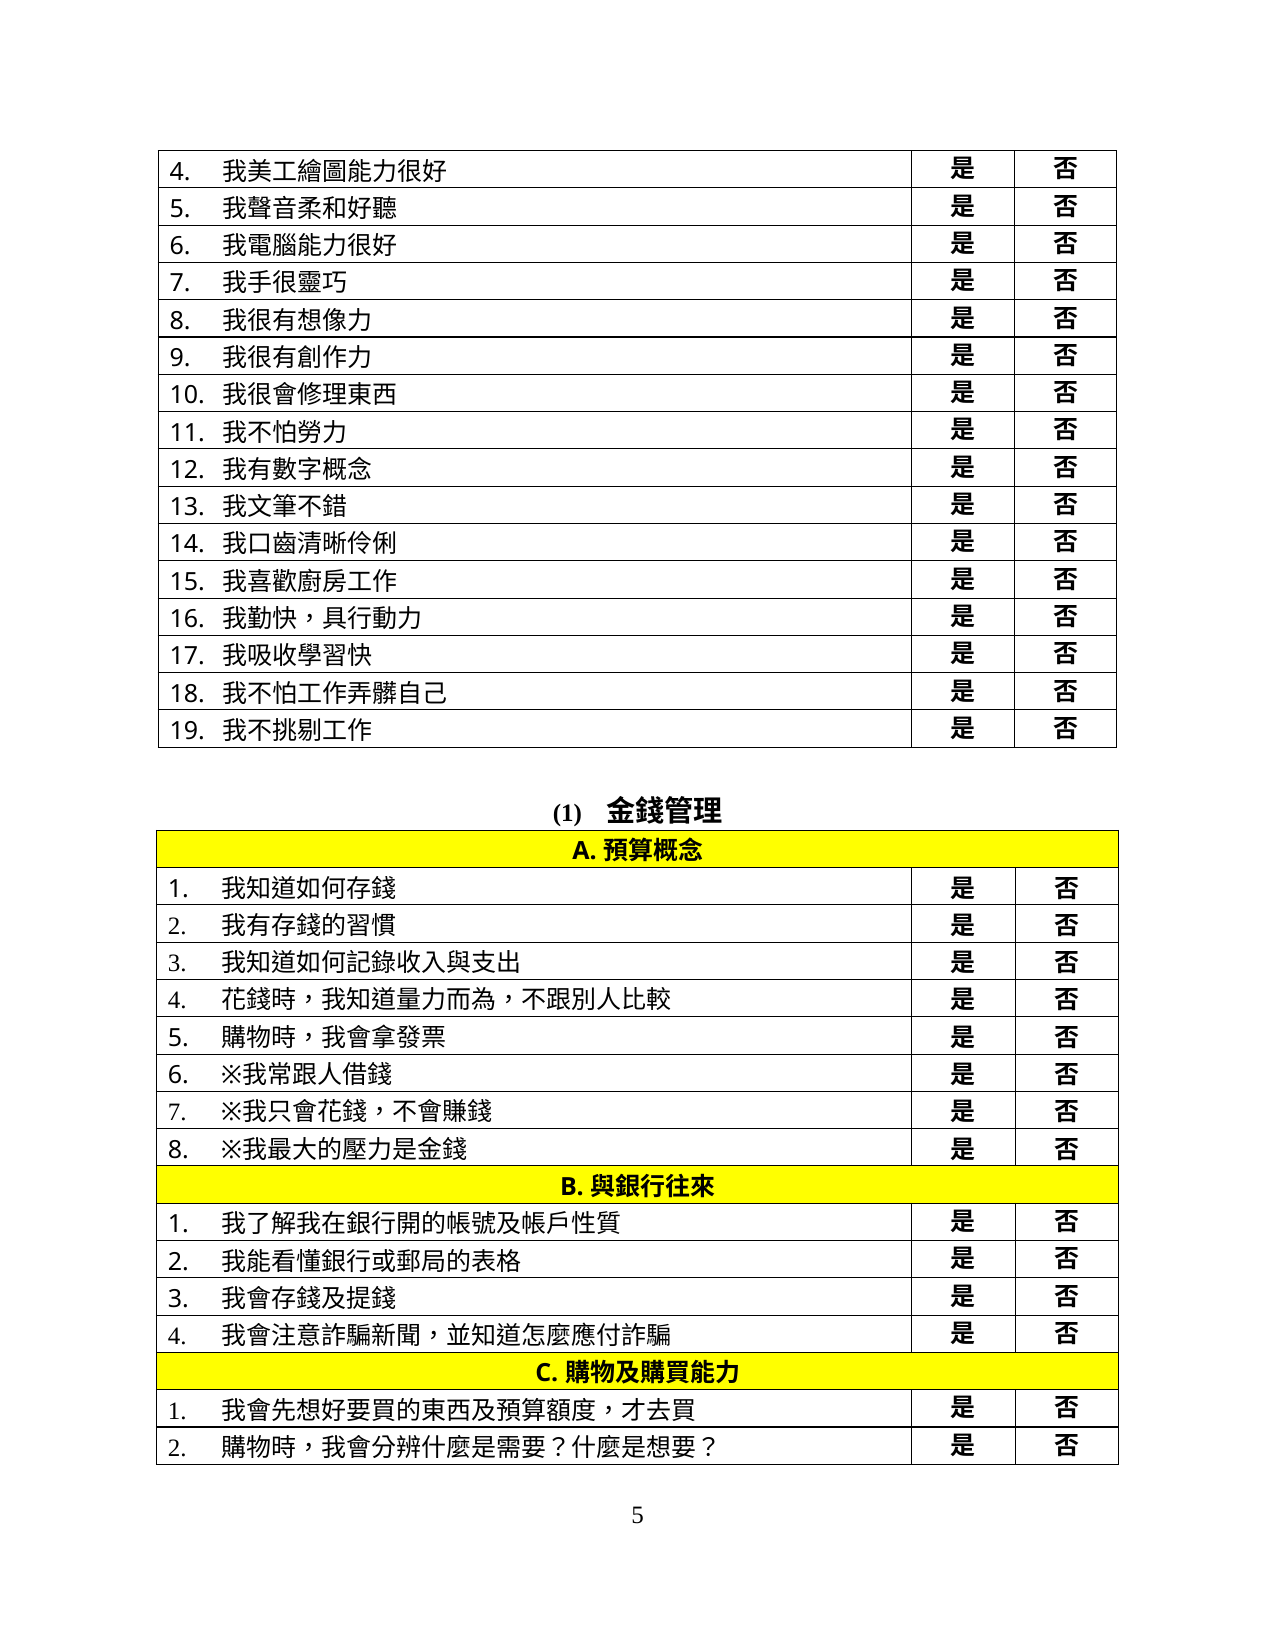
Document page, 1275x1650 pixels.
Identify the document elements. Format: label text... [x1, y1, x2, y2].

list 金錢管理 [187, 787, 1087, 830]
table_cell 我電腦能力很好 [159, 226, 911, 262]
table_cell 否 [1016, 943, 1118, 979]
table_cell 購物時，我會拿發票 [157, 1017, 911, 1053]
table_cell 我不挑剔工作 [159, 710, 911, 747]
table_cell 我手很靈巧 [159, 263, 911, 299]
table_cell 否 [1015, 599, 1116, 635]
table_cell 是 [912, 188, 1014, 224]
table_cell 是 [912, 1278, 1015, 1314]
table_cell 是 [912, 338, 1014, 374]
table_cell ※我只會花錢，不會賺錢 [157, 1092, 911, 1128]
table_cell ※我常跟人借錢 [157, 1055, 911, 1091]
table_cell 是 [912, 263, 1014, 299]
table_cell 否 [1016, 1241, 1118, 1277]
table_cell 是 [912, 1241, 1015, 1277]
table_cell 我很會修理東西 [159, 375, 911, 411]
table_cell 是 [912, 943, 1015, 979]
table_cell 我有存錢的習慣 [157, 905, 911, 942]
table_header A. 預算概念 [157, 831, 1118, 867]
table_cell 是 [912, 868, 1015, 904]
table_cell 否 [1015, 487, 1116, 523]
table_cell 否 [1016, 1278, 1118, 1314]
table_cell 花錢時，我知道量力而為，不跟別人比較 [157, 980, 911, 1016]
table_cell 否 [1016, 1017, 1118, 1053]
table_cell 我美工繪圖能力很好 [159, 151, 911, 187]
table_cell 我知道如何記錄收入與支出 [157, 943, 911, 979]
table_cell 否 [1015, 188, 1116, 224]
table_cell 否 [1016, 1390, 1118, 1426]
table_cell ※我最大的壓力是金錢 [157, 1129, 911, 1165]
table_cell 我勤快，具行動力 [159, 599, 911, 635]
table_cell 否 [1016, 1092, 1118, 1128]
table_cell 我不怕勞力 [159, 412, 911, 448]
table_cell 我吸收學習快 [159, 636, 911, 672]
table_cell 否 [1015, 412, 1116, 448]
table_cell 是 [912, 1428, 1015, 1464]
table_cell 我有數字概念 [159, 449, 911, 486]
table_cell B. 與銀行往來 [157, 1166, 1118, 1203]
table_cell 是 [912, 599, 1014, 635]
table_cell 是 [912, 561, 1014, 597]
table_cell 否 [1016, 1055, 1118, 1091]
table_cell 是 [912, 1092, 1015, 1128]
table_cell 否 [1015, 524, 1116, 560]
table_cell 我不怕工作弄髒自己 [159, 673, 911, 709]
table_cell 我能看懂銀行或郵局的表格 [157, 1241, 911, 1277]
table_cell C. 購物及購買能力 [157, 1353, 1118, 1389]
table_cell 否 [1015, 561, 1116, 597]
table_cell 否 [1015, 226, 1116, 262]
table_cell 否 [1015, 673, 1116, 709]
table_cell 我了解我在銀行開的帳號及帳戶性質 [157, 1204, 911, 1240]
table_cell 否 [1015, 636, 1116, 672]
table_cell 是 [912, 1129, 1015, 1165]
table_cell 否 [1015, 300, 1116, 336]
table_cell 購物時，我會分辨什麼是需要？什麼是想要？ [157, 1428, 911, 1464]
table_cell 我文筆不錯 [159, 487, 911, 523]
table_cell 否 [1015, 263, 1116, 299]
table_cell 否 [1016, 1316, 1118, 1352]
table_cell 我會存錢及提錢 [157, 1278, 911, 1314]
table_cell 是 [912, 412, 1014, 448]
table_cell 我知道如何存錢 [157, 868, 911, 904]
table_cell 是 [912, 487, 1014, 523]
table_cell 否 [1016, 1428, 1118, 1464]
table_cell 否 [1016, 1129, 1118, 1165]
table_cell 否 [1016, 868, 1118, 904]
table_cell 是 [912, 673, 1014, 709]
table_cell 是 [912, 636, 1014, 672]
table_cell 是 [912, 980, 1015, 1016]
table_cell 否 [1015, 338, 1116, 374]
table_cell 是 [912, 226, 1014, 262]
table_cell 否 [1015, 151, 1116, 187]
table_cell 我很有創作力 [159, 338, 911, 374]
table_cell 是 [912, 905, 1015, 942]
table_cell 否 [1015, 449, 1116, 486]
table_cell 是 [912, 1316, 1015, 1352]
table_cell 否 [1016, 905, 1118, 942]
table_cell 我會注意詐騙新聞，並知道怎麼應付詐騙 [157, 1316, 911, 1352]
table_cell 我喜歡廚房工作 [159, 561, 911, 597]
table_cell 是 [912, 710, 1014, 747]
table_cell 是 [912, 151, 1014, 187]
table_cell 是 [912, 1017, 1015, 1053]
table_cell 是 [912, 1055, 1015, 1091]
table_cell 是 [912, 449, 1014, 486]
table_cell 否 [1016, 1204, 1118, 1240]
table_cell 是 [912, 375, 1014, 411]
table_cell 是 [912, 300, 1014, 336]
table_cell 是 [912, 524, 1014, 560]
table_cell 我很有想像力 [159, 300, 911, 336]
table_cell 我口齒清晰伶俐 [159, 524, 911, 560]
table_cell 否 [1015, 375, 1116, 411]
table_cell 我會先想好要買的東西及預算額度，才去買 [157, 1390, 911, 1426]
table_cell 是 [912, 1204, 1015, 1240]
table_cell 否 [1016, 980, 1118, 1016]
table_cell 是 [912, 1390, 1015, 1426]
table_cell 我聲音柔和好聽 [159, 188, 911, 224]
table_cell 否 [1015, 710, 1116, 747]
